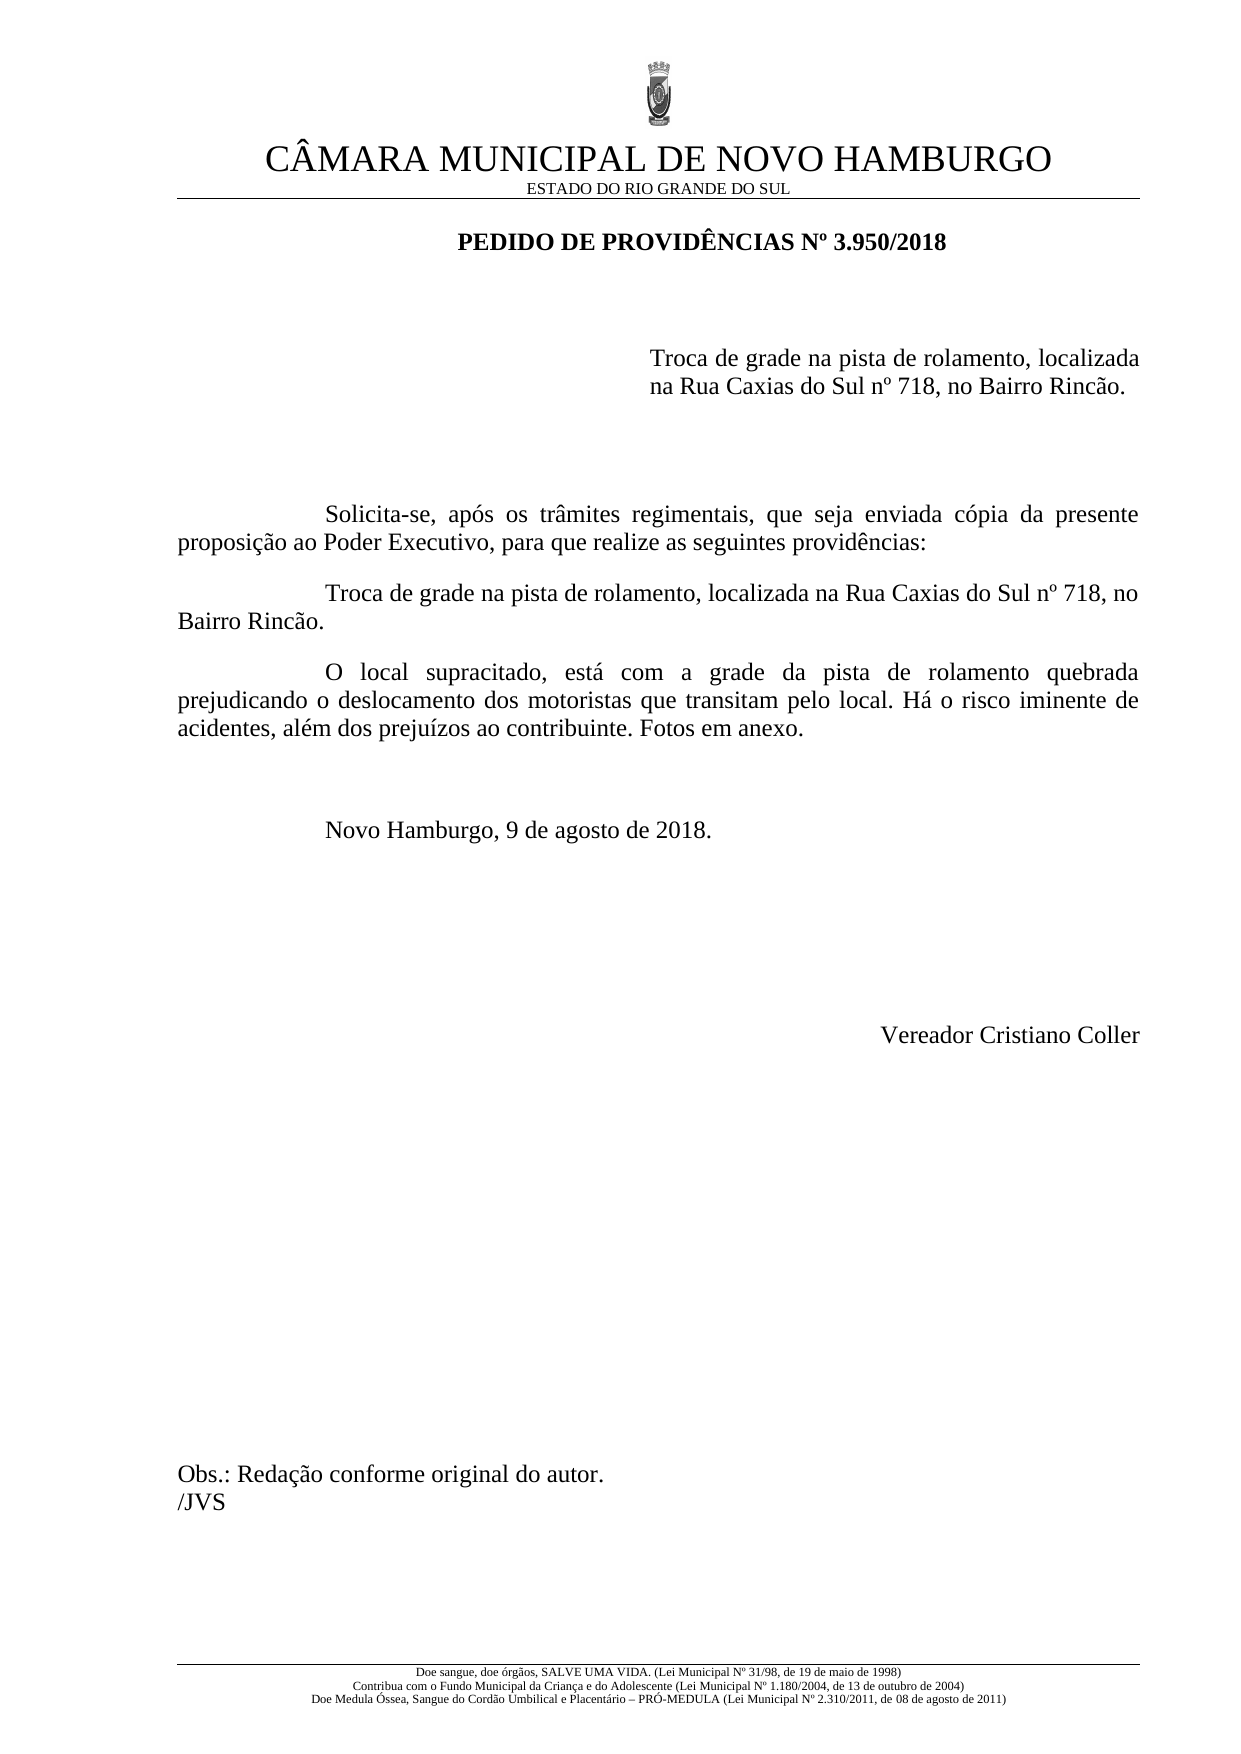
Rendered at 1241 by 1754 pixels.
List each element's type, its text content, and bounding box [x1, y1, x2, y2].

text /JVS [177, 1488, 1140, 1516]
text Novo Hamburgo, 9 de agosto de 2018. [177, 816, 1140, 844]
text Obs.: Redação conforme original do autor. [177, 1460, 1140, 1488]
text PEDIDO DE PROVIDÊNCIAS Nº 3.950/2018 [177, 228, 1140, 256]
text Solicita-se, após os trâmites regimentais, que seja enviada cópia da presente proposição ao Poder Executivo, para que realize as seguintes providências: [177, 500, 1140, 556]
text Troca de grade na pista de rolamento, localizada na Rua Caxias do Sul nº 718, no Bairro Rincão. [177, 579, 1140, 635]
text Troca de grade na pista de rolamento, localizada na Rua Caxias do Sul nº 718, no Bairro Rincão. [649, 344, 1140, 400]
text Vereador Cristiano Coller [177, 1021, 1140, 1049]
text O local supracitado, está com a grade da pista de rolamento quebrada prejudicando o deslocamento dos motoristas que transitam pelo local. Há o risco iminente de acidentes, além dos prejuízos ao contribuinte. Fotos em anexo. [177, 658, 1140, 741]
